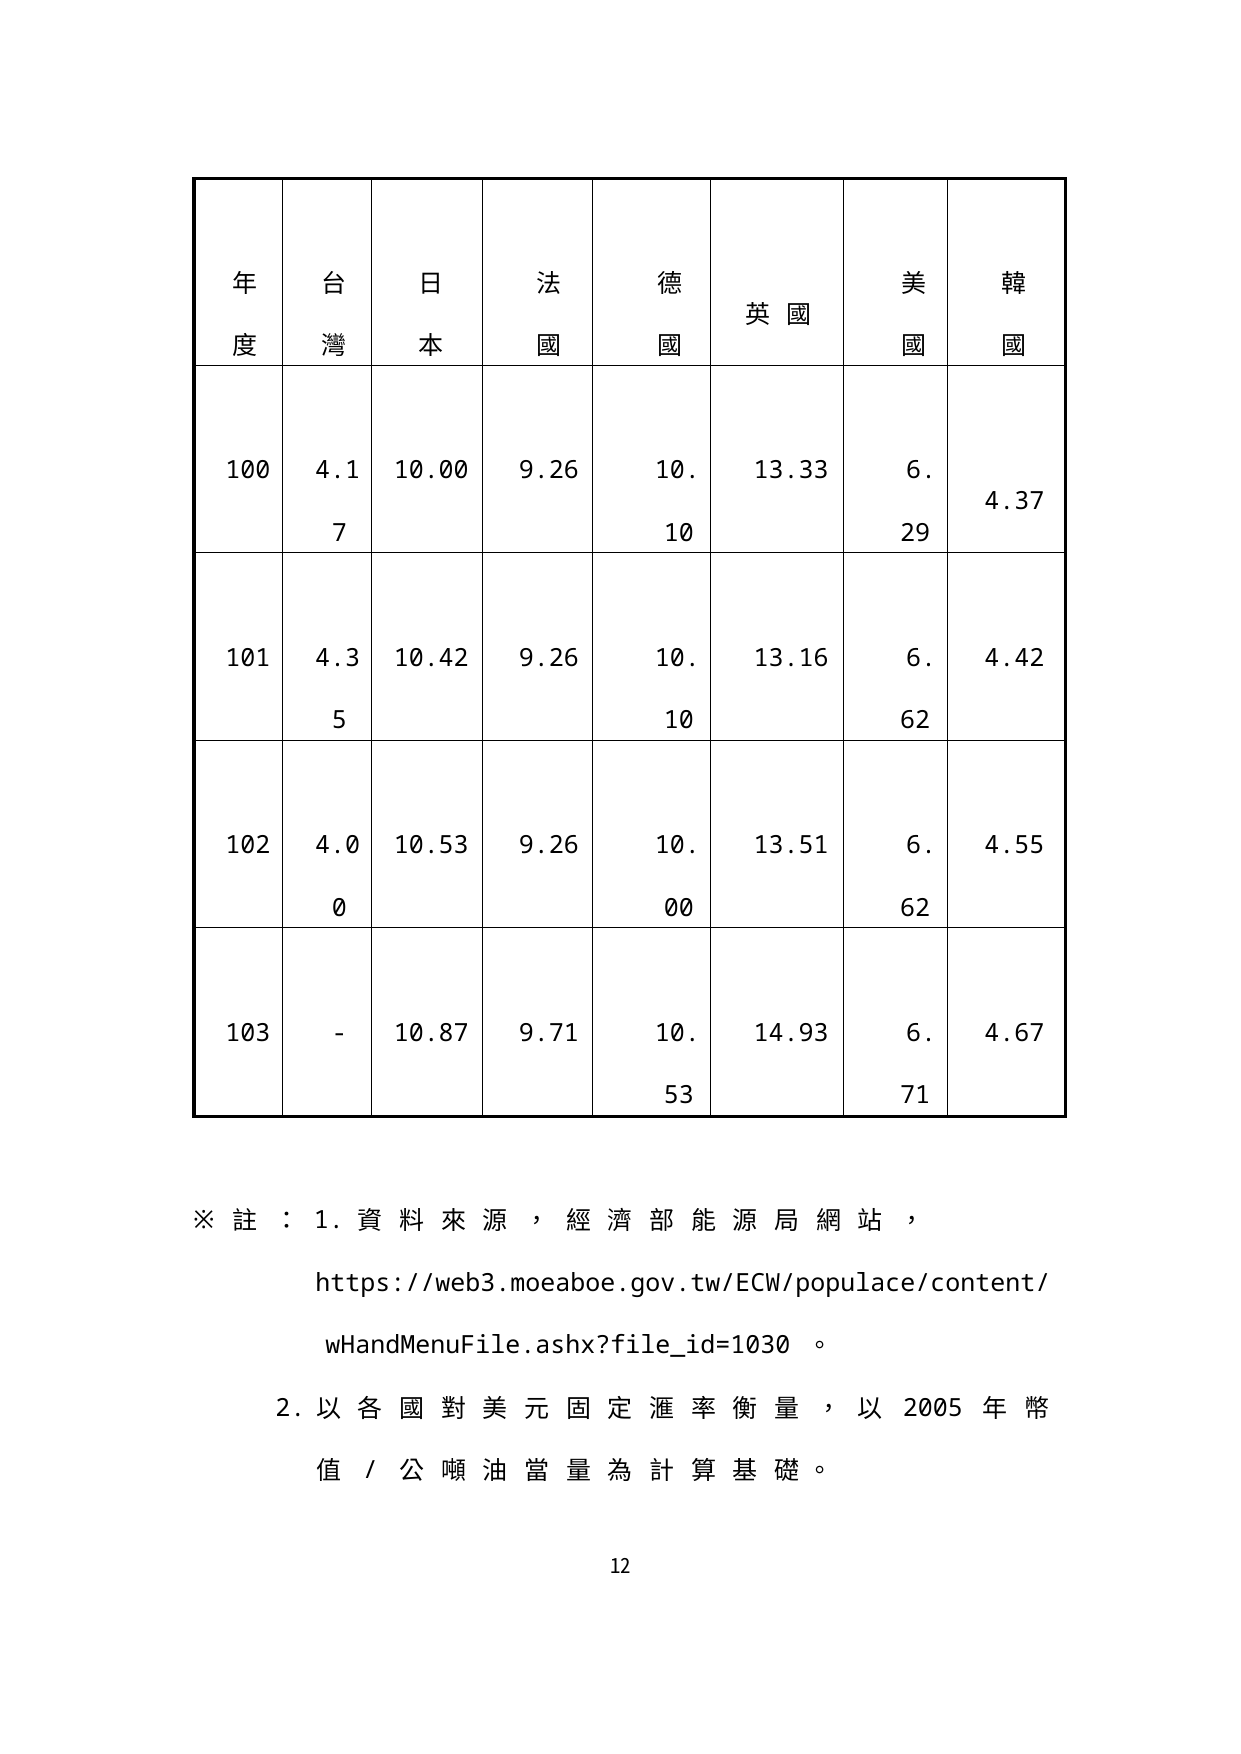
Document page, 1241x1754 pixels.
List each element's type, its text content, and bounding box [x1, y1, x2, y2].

table_cell 6.62 [844, 553, 947, 740]
table_cell 9.26 [483, 366, 592, 552]
table_cell - [283, 928, 371, 1115]
table_cell 9.26 [483, 553, 592, 740]
table_cell 4.17 [283, 366, 371, 552]
table_cell 102 [196, 741, 282, 927]
table_cell 103 [196, 928, 282, 1115]
table_cell 6.71 [844, 928, 947, 1115]
text ※註：1.資料來源，經濟部能源局網站，https://web3.moeaboe.gov.tw/ECW/populace/content/wHandMenuFile.ashx?file_id=1030。 [183, 1177, 1058, 1365]
table_cell 10.10 [593, 553, 710, 740]
table_header 年度 [196, 180, 282, 365]
table_cell 6.62 [844, 741, 947, 927]
table_cell 10.53 [593, 928, 710, 1115]
table_cell 10.00 [372, 366, 482, 552]
table_header 法國 [483, 180, 592, 365]
table_cell 4.37 [948, 366, 1064, 552]
table_cell 10.53 [372, 741, 482, 927]
table_cell 13.33 [711, 366, 843, 552]
text 2.以各國對美元固定滙率衡量，以2005年幣值/公噸油當量為計算基礎。 [183, 1365, 1058, 1490]
table_cell 10.10 [593, 366, 710, 552]
table_cell 4.00 [283, 741, 371, 927]
table_header 美國 [844, 180, 947, 365]
table_cell 4.67 [948, 928, 1064, 1115]
table_cell 9.26 [483, 741, 592, 927]
table_cell 13.16 [711, 553, 843, 740]
table_cell 14.93 [711, 928, 843, 1115]
table_cell 10.42 [372, 553, 482, 740]
table_cell 10.00 [593, 741, 710, 927]
table_cell 6.29 [844, 366, 947, 552]
table_cell 4.55 [948, 741, 1064, 927]
table_cell 13.51 [711, 741, 843, 927]
table_cell 101 [196, 553, 282, 740]
table_cell 100 [196, 366, 282, 552]
table_cell 4.35 [283, 553, 371, 740]
table_header 德國 [593, 180, 710, 365]
table_header 韓國 [948, 180, 1064, 365]
table_header 台灣 [283, 180, 371, 365]
table_header 英國 [711, 180, 843, 365]
table_cell 4.42 [948, 553, 1064, 740]
table_cell 10.87 [372, 928, 482, 1115]
table_cell 9.71 [483, 928, 592, 1115]
table_header 日本 [372, 180, 482, 365]
